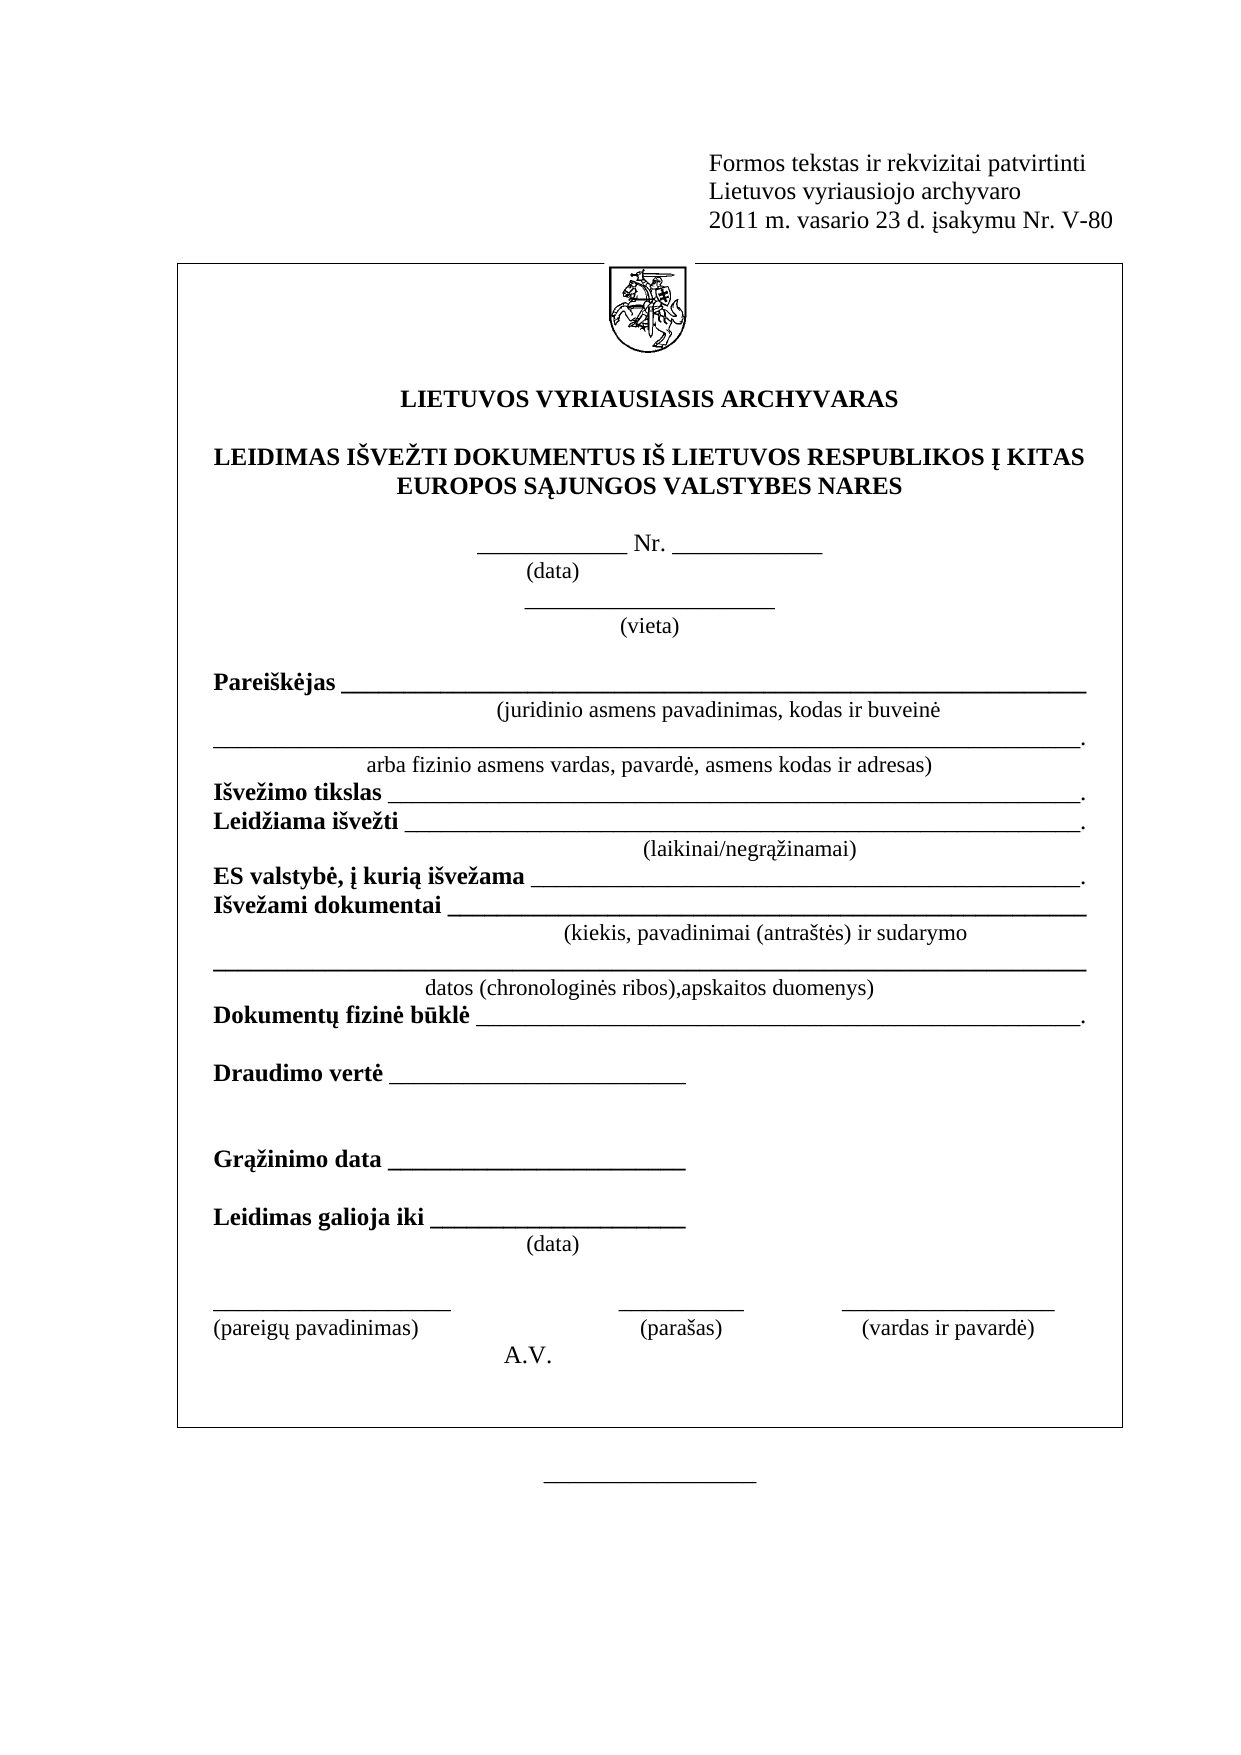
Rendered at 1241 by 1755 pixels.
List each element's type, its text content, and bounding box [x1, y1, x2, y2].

table_cell [1098, 1257, 1122, 1285]
text Lietuvos vyriausiojo archyvaro [177, 176, 1122, 205]
table_cell [178, 1398, 1122, 1427]
table_cell [178, 667, 202, 1257]
table_cell [1098, 667, 1122, 1257]
table_cell Pareiškėjas (juridinio asmens pavadinimas, kodas ir buveinė _ . arba fizinio asmens vardas, pavardė, asmens kodas ir adresas) Išvežimo tikslas . Leidžiama išvežti . (laikinai/negrąžinamai) ES valstybė, į kurią išvežama . Išvežami dokumentai (kiekis, pavadinimai (antraštės) ir sudarymo _ datos (chronologinės ribos),apskaitos duomenys) Dokumentų fizinė būklė . Draudimo vertė Grąžinimo data Leidimas galioja iki (data) [202, 667, 1097, 1257]
table_cell __________ (parašas) [564, 1285, 799, 1369]
table_header (herbas) [178, 264, 1122, 384]
table_cell _________________ (vardas ir pavardė) [799, 1285, 1097, 1369]
table_cell [202, 1369, 1097, 1398]
text _________________ [177, 1457, 1122, 1485]
text Formos tekstas ir rekvizitai patvirtinti [177, 148, 1122, 176]
table_cell [178, 1257, 202, 1285]
table_cell LIETUVOS VYRIAUSIASIS ARCHYVARAS LEIDIMAS IŠVEŽTI DOKUMENTUS IŠ LIETUVOS RESPUBLIKOS Į KITAS EUROPOS SĄJUNGOS VALSTYBES NARES ____________ Nr. ____________ (data) ____________________ (vieta) [178, 385, 1122, 667]
table_cell [178, 1285, 202, 1369]
table_cell [1098, 1285, 1122, 1369]
table_cell [1098, 1369, 1122, 1398]
table_cell [202, 1257, 1097, 1285]
text 2011 m. vasario 23 d. įsakymu Nr. V-80 [177, 205, 1122, 234]
table_cell [178, 1369, 202, 1398]
table_cell ___________________ (pareigų pavadinimas) A.V. [202, 1285, 563, 1369]
